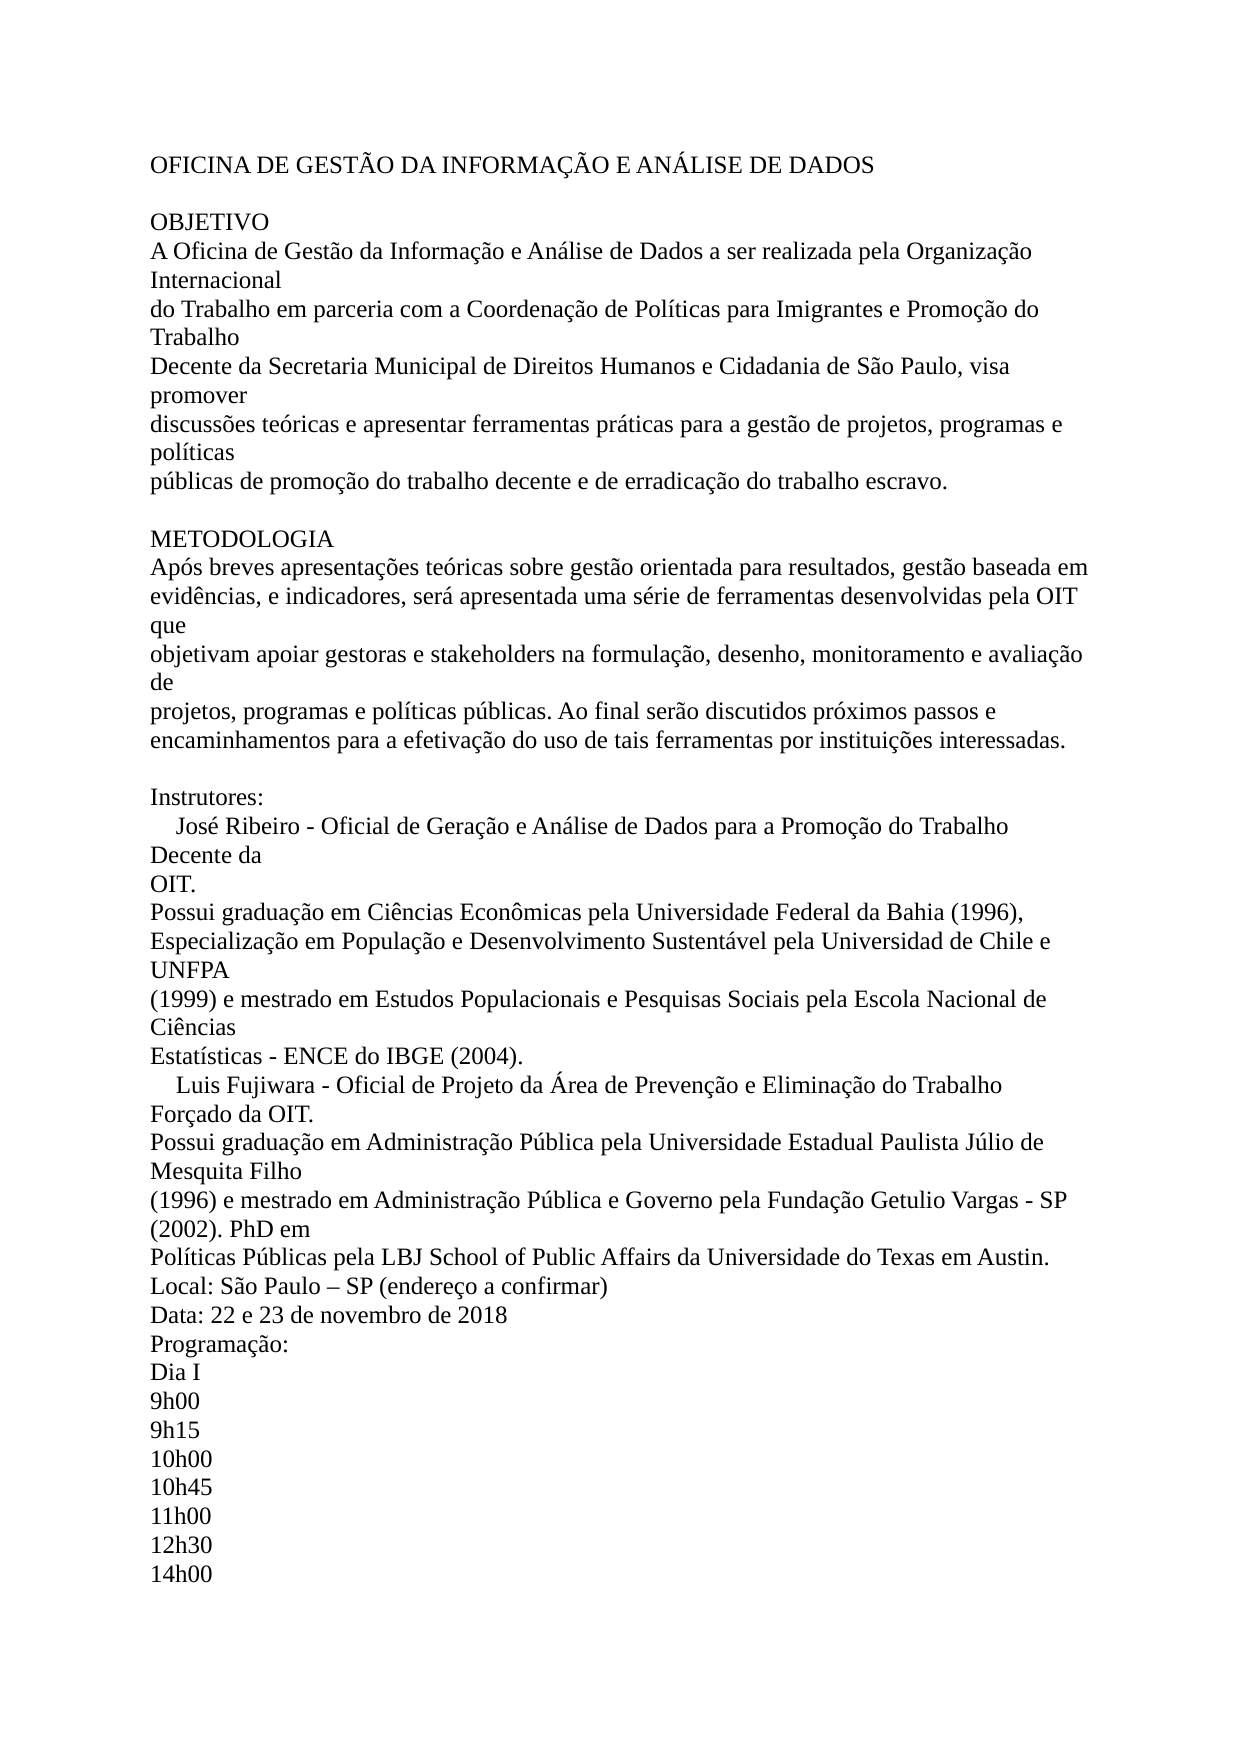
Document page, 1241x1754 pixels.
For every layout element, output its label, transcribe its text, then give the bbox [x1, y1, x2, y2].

text 12h30 [150, 1530, 1090, 1559]
text Políticas Públicas pela LBJ School of Public Affairs da Universidade do Texas em Austin. [150, 1242, 1090, 1271]
text METODOLOGIA [150, 524, 1090, 552]
text discussões teóricas e apresentar ferramentas práticas para a gestão de projetos, programas e políticas [150, 409, 1090, 466]
text 11h00 [150, 1501, 1090, 1530]
text (1996) e mestrado em Administração Pública e Governo pela Fundação Getulio Vargas - SP (2002). PhD em [150, 1185, 1090, 1242]
text projetos, programas e políticas públicas. Ao final serão discutidos próximos passos e [150, 696, 1090, 725]
text OBJETIVO [150, 207, 1090, 236]
text Estatísticas - ENCE do IBGE (2004). [150, 1041, 1090, 1070]
text públicas de promoção do trabalho decente e de erradicação do trabalho escravo. [150, 466, 1090, 495]
text Data: 22 e 23 de novembro de 2018 [150, 1300, 1090, 1329]
text A Oficina de Gestão da Informação e Análise de Dados a ser realizada pela Organização Internacional [150, 236, 1090, 294]
text encaminhamentos para a efetivação do uso de tais ferramentas por instituições interessadas. [150, 725, 1090, 754]
text Após breves apresentações teóricas sobre gestão orientada para resultados, gestão baseada em [150, 552, 1090, 581]
text 10h45 [150, 1472, 1090, 1501]
text 9h15 [150, 1415, 1090, 1444]
text Programação: [150, 1329, 1090, 1357]
text Dia I [150, 1357, 1090, 1386]
text  José Ribeiro - Oficial de Geração e Análise de Dados para a Promoção do Trabalho Decente da [150, 811, 1090, 869]
text Local: São Paulo – SP (endereço a confirmar) [150, 1271, 1090, 1300]
text OIT. [150, 869, 1090, 897]
text Instrutores: [150, 782, 1090, 811]
text evidências, e indicadores, será apresentada uma série de ferramentas desenvolvidas pela OIT que [150, 581, 1090, 639]
text do Trabalho em parceria com a Coordenação de Políticas para Imigrantes e Promoção do Trabalho [150, 294, 1090, 351]
text Especialização em População e Desenvolvimento Sustentável pela Universidad de Chile e UNFPA [150, 926, 1090, 984]
text 9h00 [150, 1386, 1090, 1415]
text OFICINA DE GESTÃO DA INFORMAÇÃO E ANÁLISE DE DADOS [150, 150, 1090, 179]
text (1999) e mestrado em Estudos Populacionais e Pesquisas Sociais pela Escola Nacional de Ciências [150, 984, 1090, 1041]
text Possui graduação em Ciências Econômicas pela Universidade Federal da Bahia (1996), [150, 897, 1090, 926]
text Possui graduação em Administração Pública pela Universidade Estadual Paulista Júlio de Mesquita Filho [150, 1127, 1090, 1185]
text objetivam apoiar gestoras e stakeholders na formulação, desenho, monitoramento e avaliação de [150, 639, 1090, 696]
text Decente da Secretaria Municipal de Direitos Humanos e Cidadania de São Paulo, visa promover [150, 351, 1090, 409]
text 14h00 [150, 1559, 1090, 1587]
text 10h00 [150, 1444, 1090, 1472]
text  Luis Fujiwara - Oficial de Projeto da Área de Prevenção e Eliminação do Trabalho Forçado da OIT. [150, 1070, 1090, 1127]
